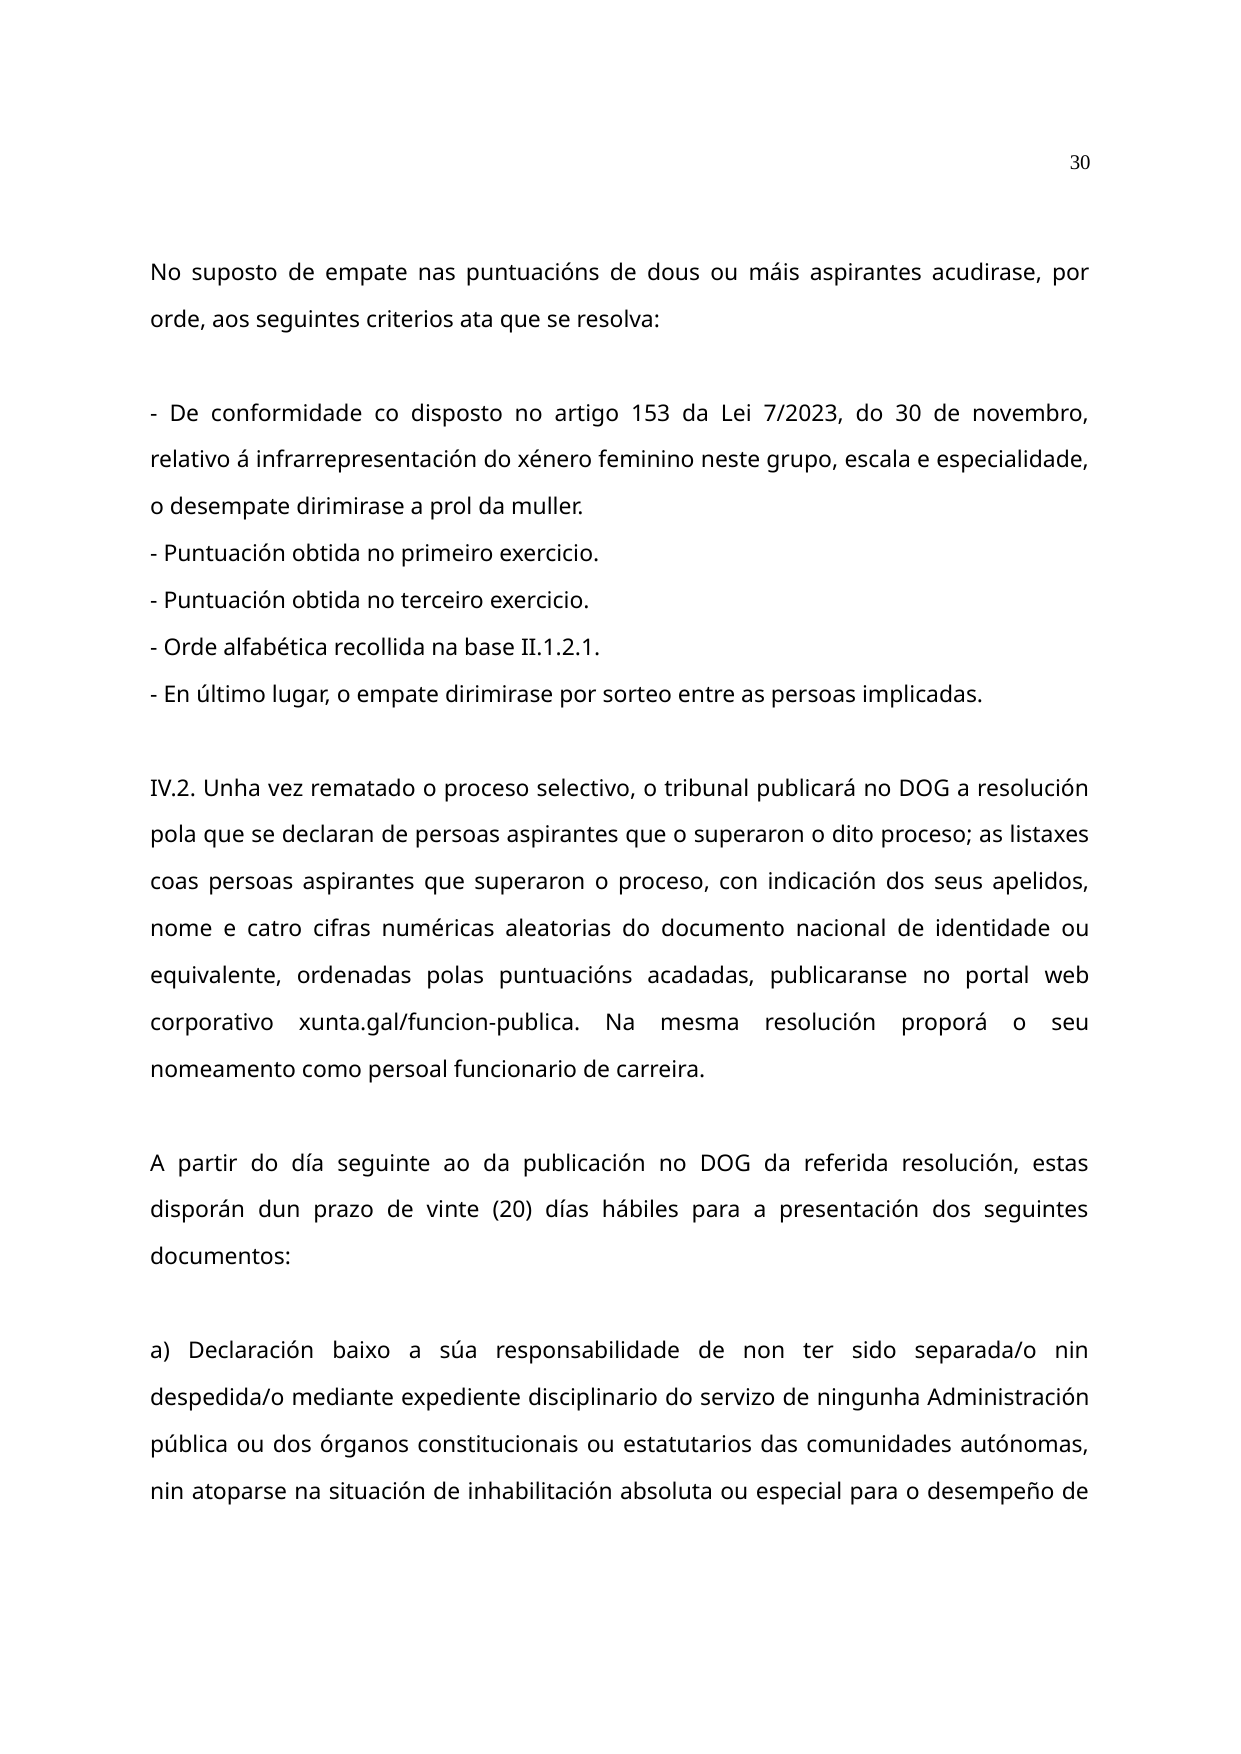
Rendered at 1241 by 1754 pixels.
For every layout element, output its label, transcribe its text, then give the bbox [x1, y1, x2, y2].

text A partir do día seguinte ao da publicación no DOG da referida resolución, estas disporán dun prazo de vinte (20) días hábiles para a presentación dos seguintes documentos: [150, 1147, 1090, 1272]
text - De conformidade co disposto no artigo 153 da Lei 7/2023, do 30 de novembro, relativo á infrarrepresentación do xénero feminino neste grupo, escala e especialidade, o desempate dirimirase a prol da muller. [150, 397, 1090, 522]
text - Orde alfabética recollida na base II.1.2.1. [150, 631, 1090, 662]
text - Puntuación obtida no primeiro exercicio. [150, 537, 1090, 568]
text IV.2. Unha vez rematado o proceso selectivo, o tribunal publicará no DOG a resolución pola que se declaran de persoas aspirantes que o superaron o dito proceso; as listaxes coas persoas aspirantes que superaron o proceso, con indicación dos seus apelidos, nome e catro cifras numéricas aleatorias do documento nacional de identidade ou equivalente, ordenadas polas puntuacións acadadas, publicaranse no portal web corporativo xunta.gal/funcion-publica. Na mesma resolución proporá o seu nomeamento como persoal funcionario de carreira. [150, 772, 1090, 1084]
text No suposto de empate nas puntuacións de dous ou máis aspirantes acudirase, por orde, aos seguintes criterios ata que se resolva: [150, 256, 1090, 334]
text - Puntuación obtida no terceiro exercicio. [150, 584, 1090, 615]
text a) Declaración baixo a súa responsabilidade de non ter sido separada/o nin despedida/o mediante expediente disciplinario do servizo de ningunha Administración pública ou dos órganos constitucionais ou estatutarios das comunidades autónomas, nin atoparse na situación de inhabilitación absoluta ou especial para o desempeño de [150, 1334, 1090, 1506]
text - En último lugar, o empate dirimirase por sorteo entre as persoas implicadas. [150, 678, 1090, 709]
